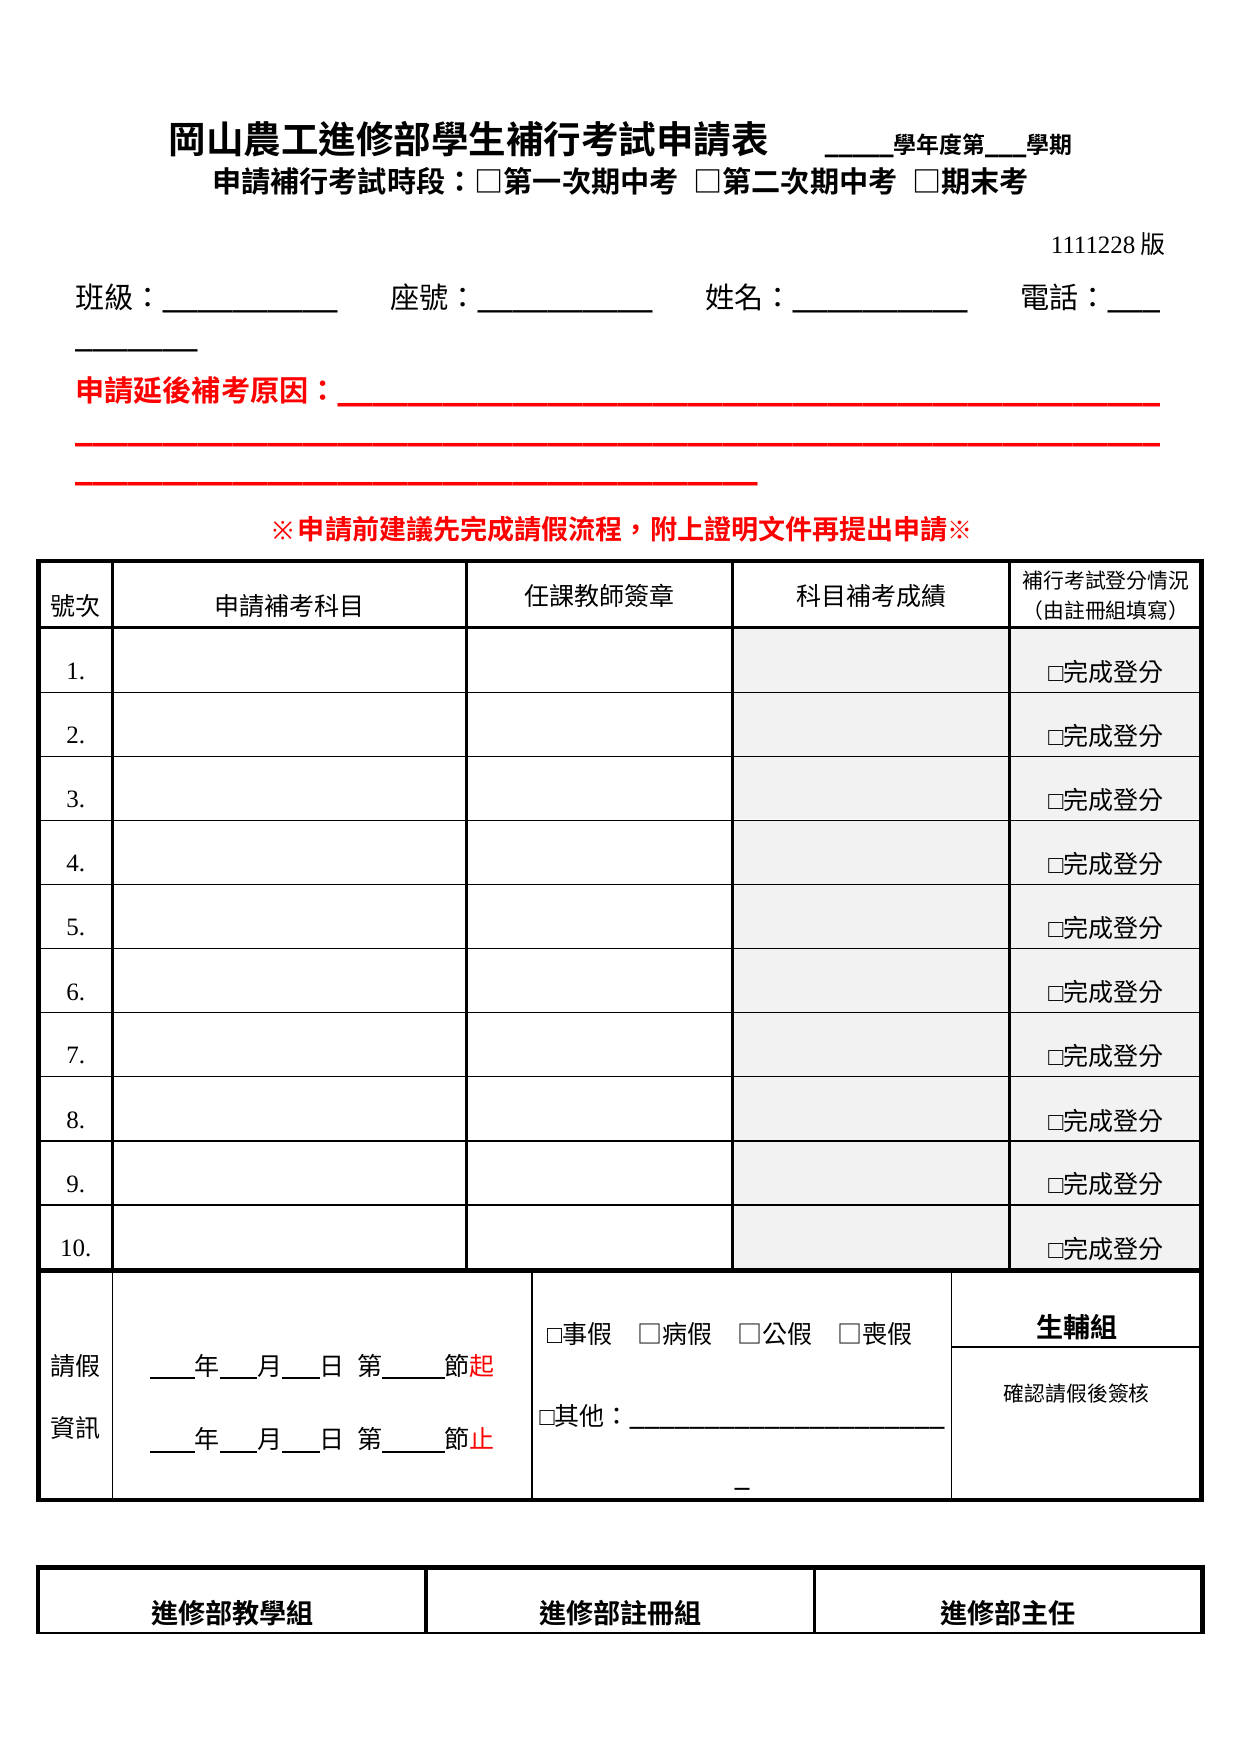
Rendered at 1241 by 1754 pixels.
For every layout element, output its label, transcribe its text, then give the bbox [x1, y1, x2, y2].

table_header 進修部主任 [816, 1570, 1200, 1632]
table_cell □完成登分 [1011, 757, 1199, 819]
table_cell [114, 821, 465, 884]
table_cell 3. [41, 757, 111, 819]
table_cell [114, 1077, 465, 1140]
text 1111228版 [75, 201, 1165, 263]
table_cell 生輔組 [952, 1273, 1199, 1346]
table_header 科目補考成績 [734, 563, 1008, 626]
table_cell [114, 1142, 465, 1204]
text 申請補行考試時段：□第一次期中考 □第二次期中考 □期末考 [75, 158, 1165, 201]
table_cell 10. [41, 1206, 111, 1268]
table_cell [734, 1206, 1008, 1268]
text 申請延後補考原因：____________________________________________________________________________________________________________________________________________________ [75, 368, 1165, 489]
table_cell 年 月 日 第 節起 年 月 日 第 節止 [113, 1273, 531, 1498]
table_header 補行考試登分情況 （由註冊組填寫） [1011, 563, 1199, 626]
table_cell 9. [41, 1142, 111, 1204]
table_cell [468, 821, 731, 884]
table_cell [468, 949, 731, 1012]
table_cell □完成登分 [1011, 1013, 1199, 1076]
table_cell [114, 1013, 465, 1076]
table_cell 8. [41, 1077, 111, 1140]
table_cell [468, 1206, 731, 1268]
table_header 進修部教學組 [40, 1570, 424, 1632]
table_cell 5. [41, 885, 111, 948]
table_cell [468, 757, 731, 819]
text 班級：__________ 座號：__________ 姓名：__________ 電話：__________ [75, 274, 1165, 356]
table_cell [114, 693, 465, 756]
table_cell [468, 629, 731, 691]
table_cell □完成登分 [1011, 821, 1199, 884]
table_cell 2. [41, 693, 111, 756]
table_cell [468, 885, 731, 948]
table_cell □完成登分 [1011, 1077, 1199, 1140]
table_cell [734, 821, 1008, 884]
table_cell [114, 885, 465, 948]
table_cell □完成登分 [1011, 629, 1199, 691]
table_cell [734, 757, 1008, 819]
table_header 進修部註冊組 [428, 1570, 813, 1632]
table_header 申請補考科目 [114, 563, 465, 626]
table_cell □事假 □病假 □公假 □喪假 □其他：______________________ [533, 1273, 951, 1498]
table_cell □完成登分 [1011, 885, 1199, 948]
table_header 號次 [41, 563, 111, 626]
text ※申請前建議先完成請假流程，附上證明文件再提出申請※ [75, 508, 1165, 547]
table_cell □完成登分 [1011, 693, 1199, 756]
table_cell [114, 757, 465, 819]
table_cell [468, 1077, 731, 1140]
table_cell 請假資訊 [41, 1273, 112, 1498]
table_cell 7. [41, 1013, 111, 1076]
table_cell [468, 1013, 731, 1076]
table_cell [468, 1142, 731, 1204]
table_cell [734, 1013, 1008, 1076]
table_cell 1. [41, 629, 111, 691]
table_cell [734, 885, 1008, 948]
table_cell □完成登分 [1011, 1142, 1199, 1204]
table_cell [734, 629, 1008, 691]
table_cell [734, 1077, 1008, 1140]
table_cell □完成登分 [1011, 1206, 1199, 1268]
table_cell [114, 949, 465, 1012]
table_cell 4. [41, 821, 111, 884]
table_cell 確認請假後簽核 [952, 1348, 1199, 1498]
table_cell [734, 693, 1008, 756]
table_cell [114, 1206, 465, 1268]
table_cell [734, 949, 1008, 1012]
table_cell [468, 693, 731, 756]
text 岡山農工進修部學生補行考試申請表 _____學年度第___學期 [75, 96, 1165, 158]
table_cell [114, 629, 465, 691]
table_header 任課教師簽章 [468, 563, 731, 626]
table_cell [734, 1142, 1008, 1204]
table_cell □完成登分 [1011, 949, 1199, 1012]
table_cell 6. [41, 949, 111, 1012]
